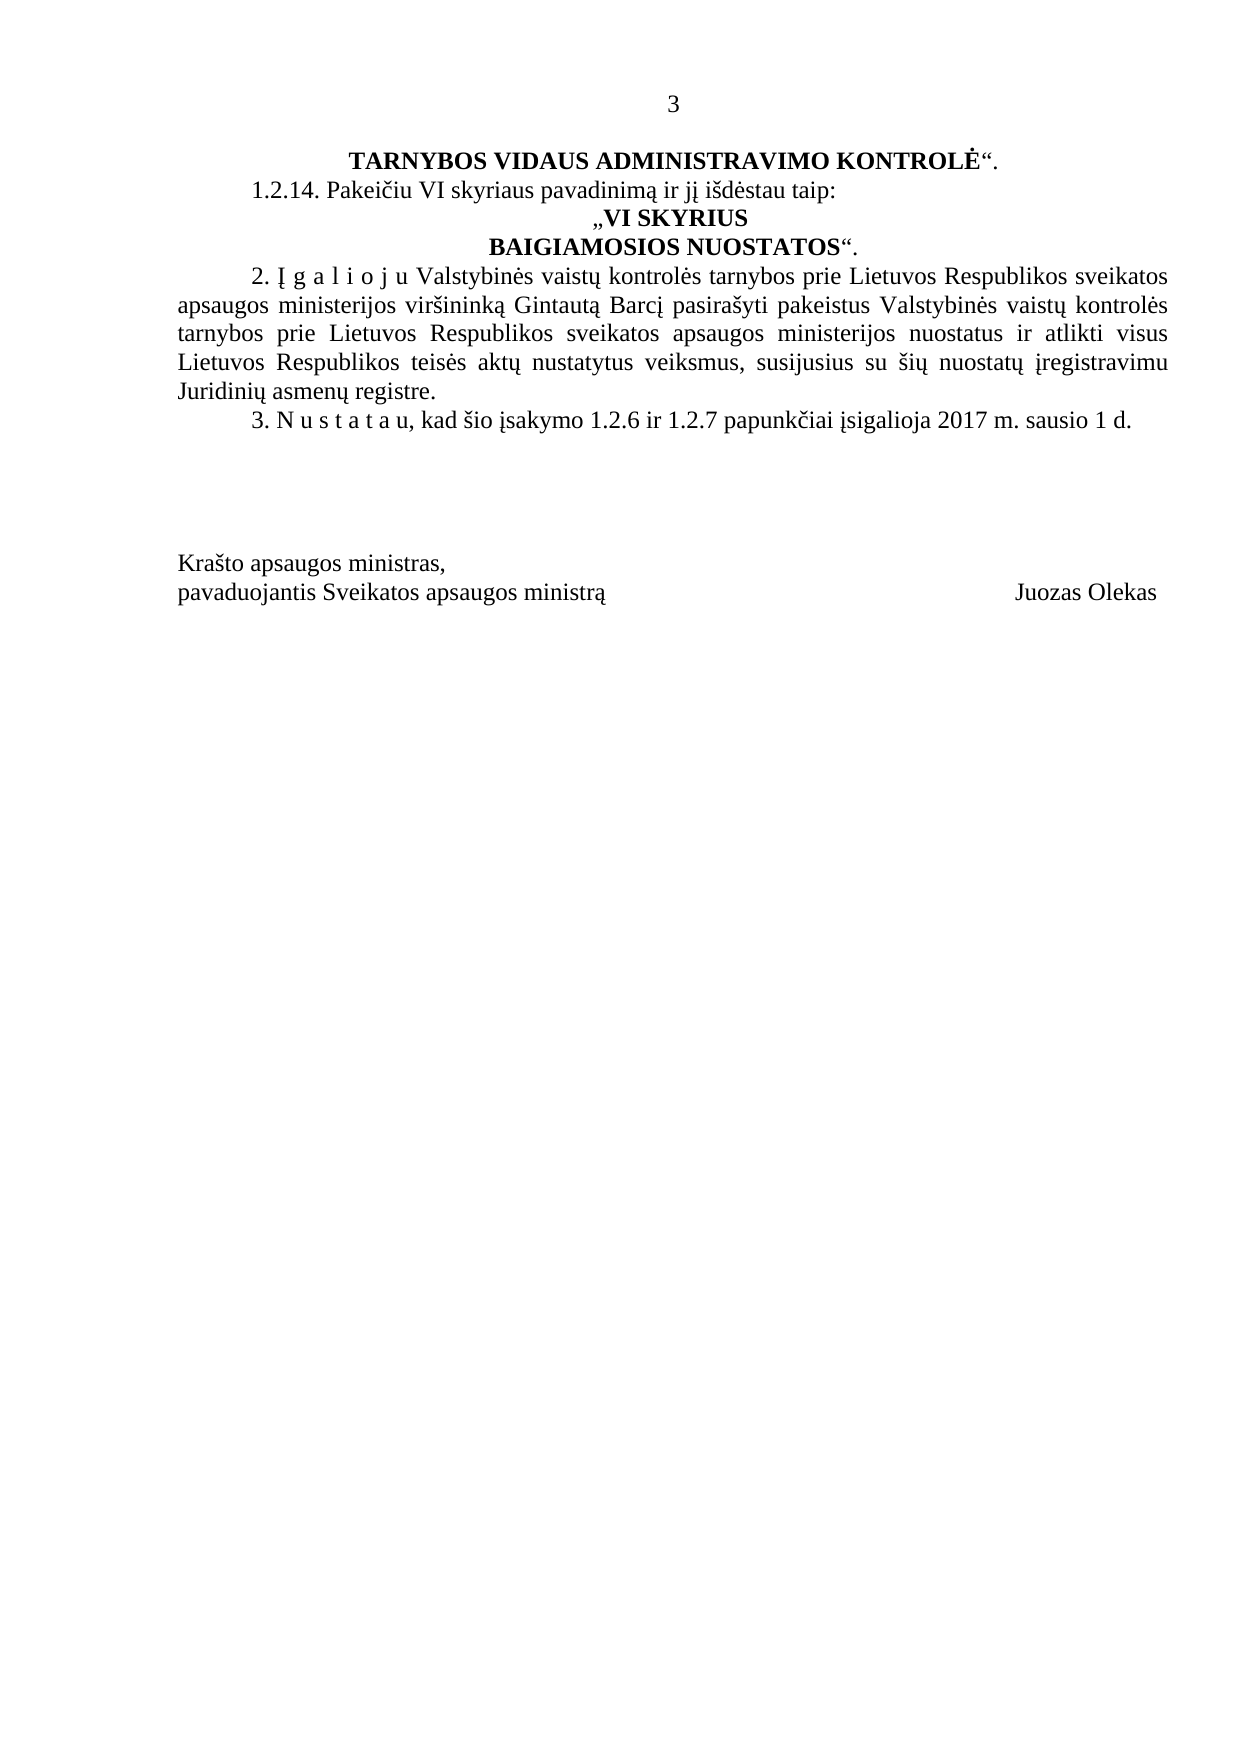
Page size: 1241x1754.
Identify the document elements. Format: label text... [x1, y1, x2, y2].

text 2. Į g a l i o j u Valstybinės vaistų kontrolės tarnybos prie Lietuvos Respublikos sveikatos apsaugos ministerijos viršininką Gintautą Barcį pasirašyti pakeistus Valstybinės vaistų kontrolės tarnybos prie Lietuvos Respublikos sveikatos apsaugos ministerijos nuostatus ir atlikti visus Lietuvos Respublikos teisės aktų nustatytus veiksmus, susijusius su šių nuostatų įregistravimu Juridinių asmenų registre. [177, 261, 1169, 405]
text BAIGIAMOSIOS NUOSTATOS“. [177, 232, 1169, 261]
text TARNYBOS VIDAUS ADMINISTRAVIMO KONTROLĖ“. [177, 146, 1169, 175]
text „VI SKYRIUS [177, 203, 1169, 232]
text 1.2.14. Pakeičiu VI skyriaus pavadinimą ir jį išdėstau taip: [177, 175, 1169, 203]
text pavaduojantis Sveikatos apsaugos ministrą Juozas Olekas [177, 577, 1169, 606]
text Krašto apsaugos ministras, [177, 548, 1169, 577]
text 3. N u s t a t a u, kad šio įsakymo 1.2.6 ir 1.2.7 papunkčiai įsigalioja 2017 m. sausio 1 d. [177, 405, 1169, 433]
